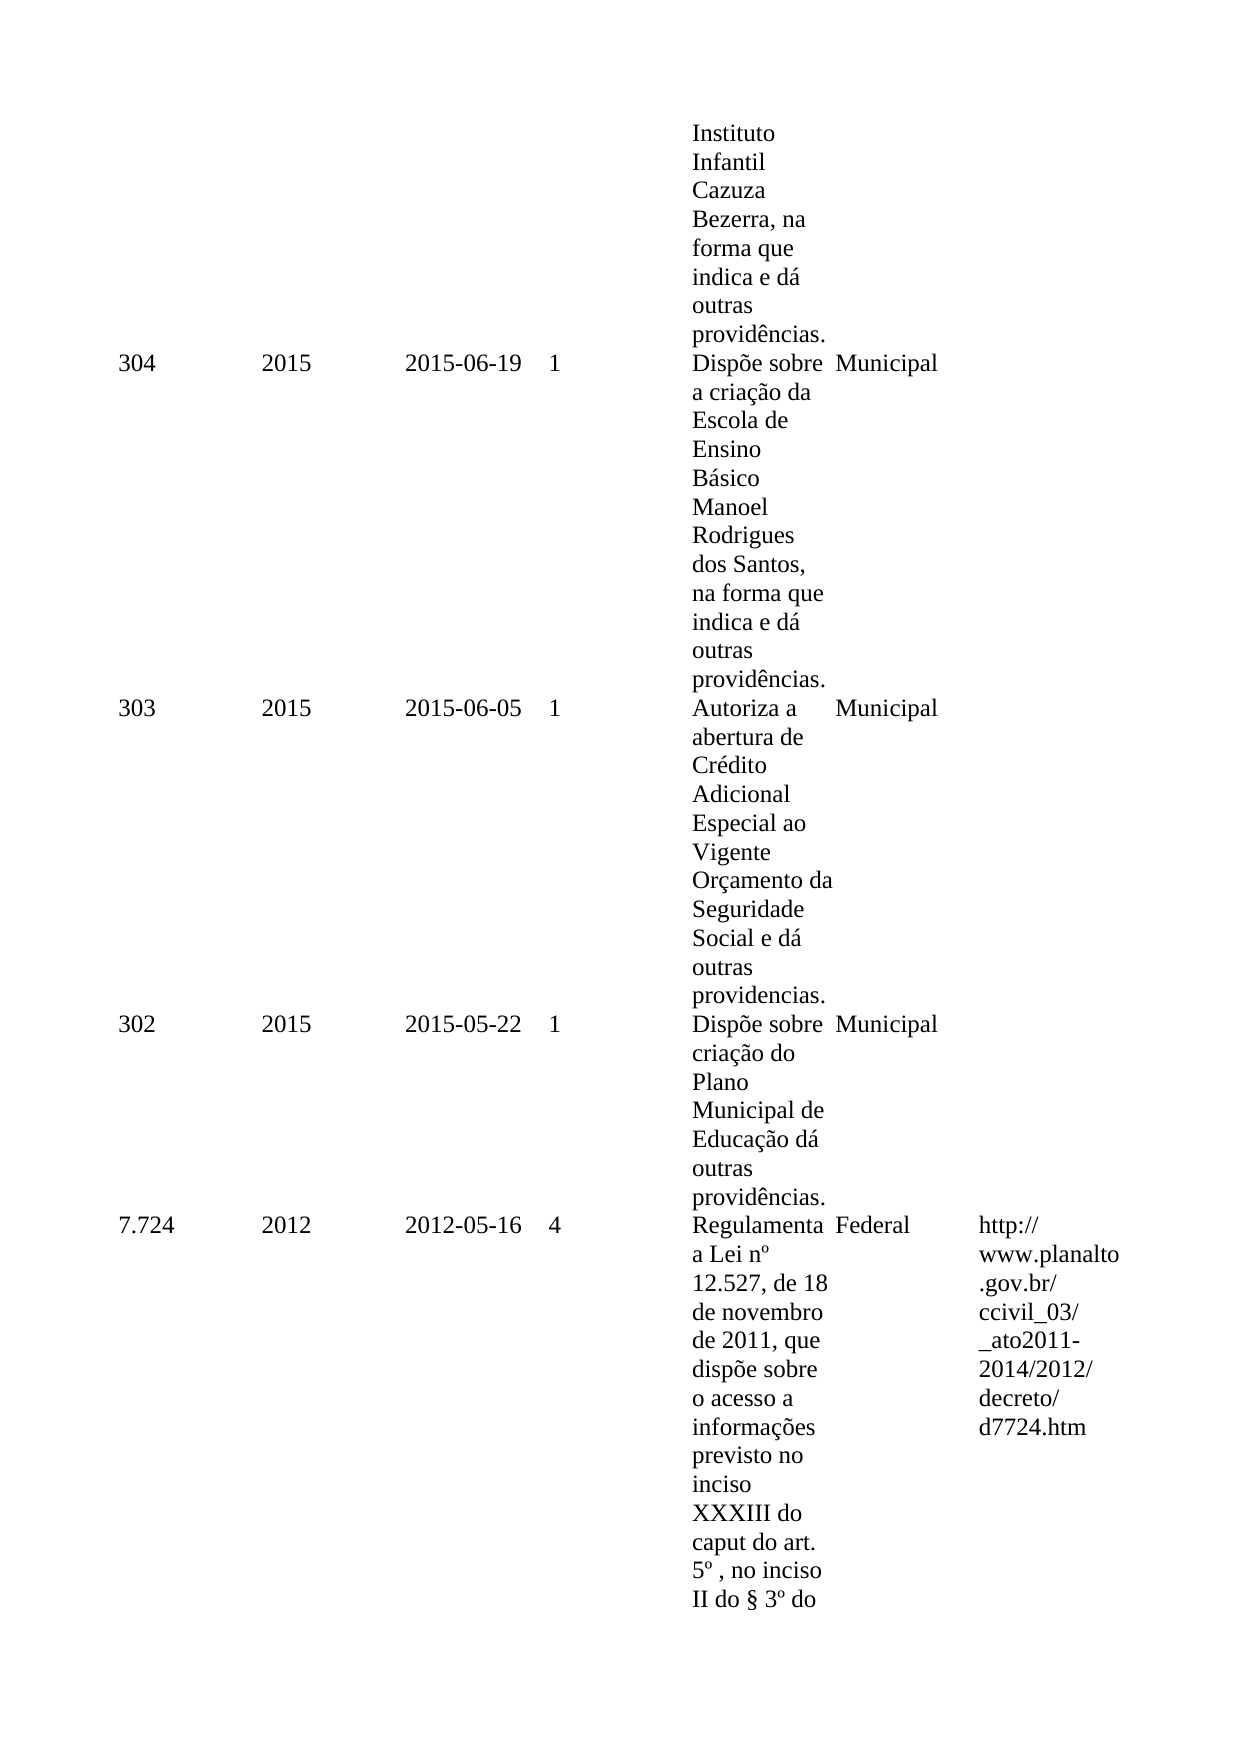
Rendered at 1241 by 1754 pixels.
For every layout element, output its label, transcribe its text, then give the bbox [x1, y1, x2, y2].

table_cell [979, 1009, 1122, 1211]
table_cell 1 [548, 348, 692, 693]
table_cell 2015 [261, 348, 405, 693]
table_cell [548, 118, 692, 348]
table_cell [405, 118, 548, 348]
table_cell Dispõe sobre criação do Plano Municipal de Educação dá outras providências. [692, 1009, 835, 1211]
table_cell Regulamenta a Lei nº 12.527, de 18 de novembro de 2011, que dispõe sobre o acesso a informações previsto no inciso XXXIII do caput do art. 5º , no inciso II do § 3º do [692, 1211, 835, 1613]
table_cell [979, 348, 1122, 693]
table_cell 1 [548, 693, 692, 1009]
table_cell Dispõe sobre a criação da Escola de Ensino Básico Manoel Rodrigues dos Santos, na forma que indica e dá outras providências. [692, 348, 835, 693]
table_cell Municipal [835, 348, 979, 693]
table_cell Autoriza a abertura de Crédito Adicional Especial ao Vigente Orçamento da Seguridade Social e dá outras providencias. [692, 693, 835, 1009]
table_cell 1 [548, 1009, 692, 1211]
table_cell 4 [548, 1211, 692, 1613]
table_cell 2012-05-16 [405, 1211, 548, 1613]
table_cell 2015-05-22 [405, 1009, 548, 1211]
table_cell 7.724 [118, 1211, 261, 1613]
table_cell 302 [118, 1009, 261, 1211]
table_cell 304 [118, 348, 261, 693]
table_cell 303 [118, 693, 261, 1009]
table_cell Federal [835, 1211, 979, 1613]
table_cell 2015 [261, 1009, 405, 1211]
table_cell 2012 [261, 1211, 405, 1613]
table_cell Instituto Infantil Cazuza Bezerra, na forma que indica e dá outras providências. [692, 118, 835, 348]
table_cell [261, 118, 405, 348]
table_cell 2015 [261, 693, 405, 1009]
table_cell [979, 693, 1122, 1009]
table_cell 2015-06-19 [405, 348, 548, 693]
table_cell http://www.planalto.gov.br/ccivil_03/_ato2011-2014/2012/decreto/d7724.htm [979, 1211, 1122, 1613]
table_cell Municipal [835, 1009, 979, 1211]
table_cell Municipal [835, 693, 979, 1009]
table_cell [979, 118, 1122, 348]
table_cell 2015-06-05 [405, 693, 548, 1009]
table_cell [118, 118, 261, 348]
table_cell [835, 118, 979, 348]
